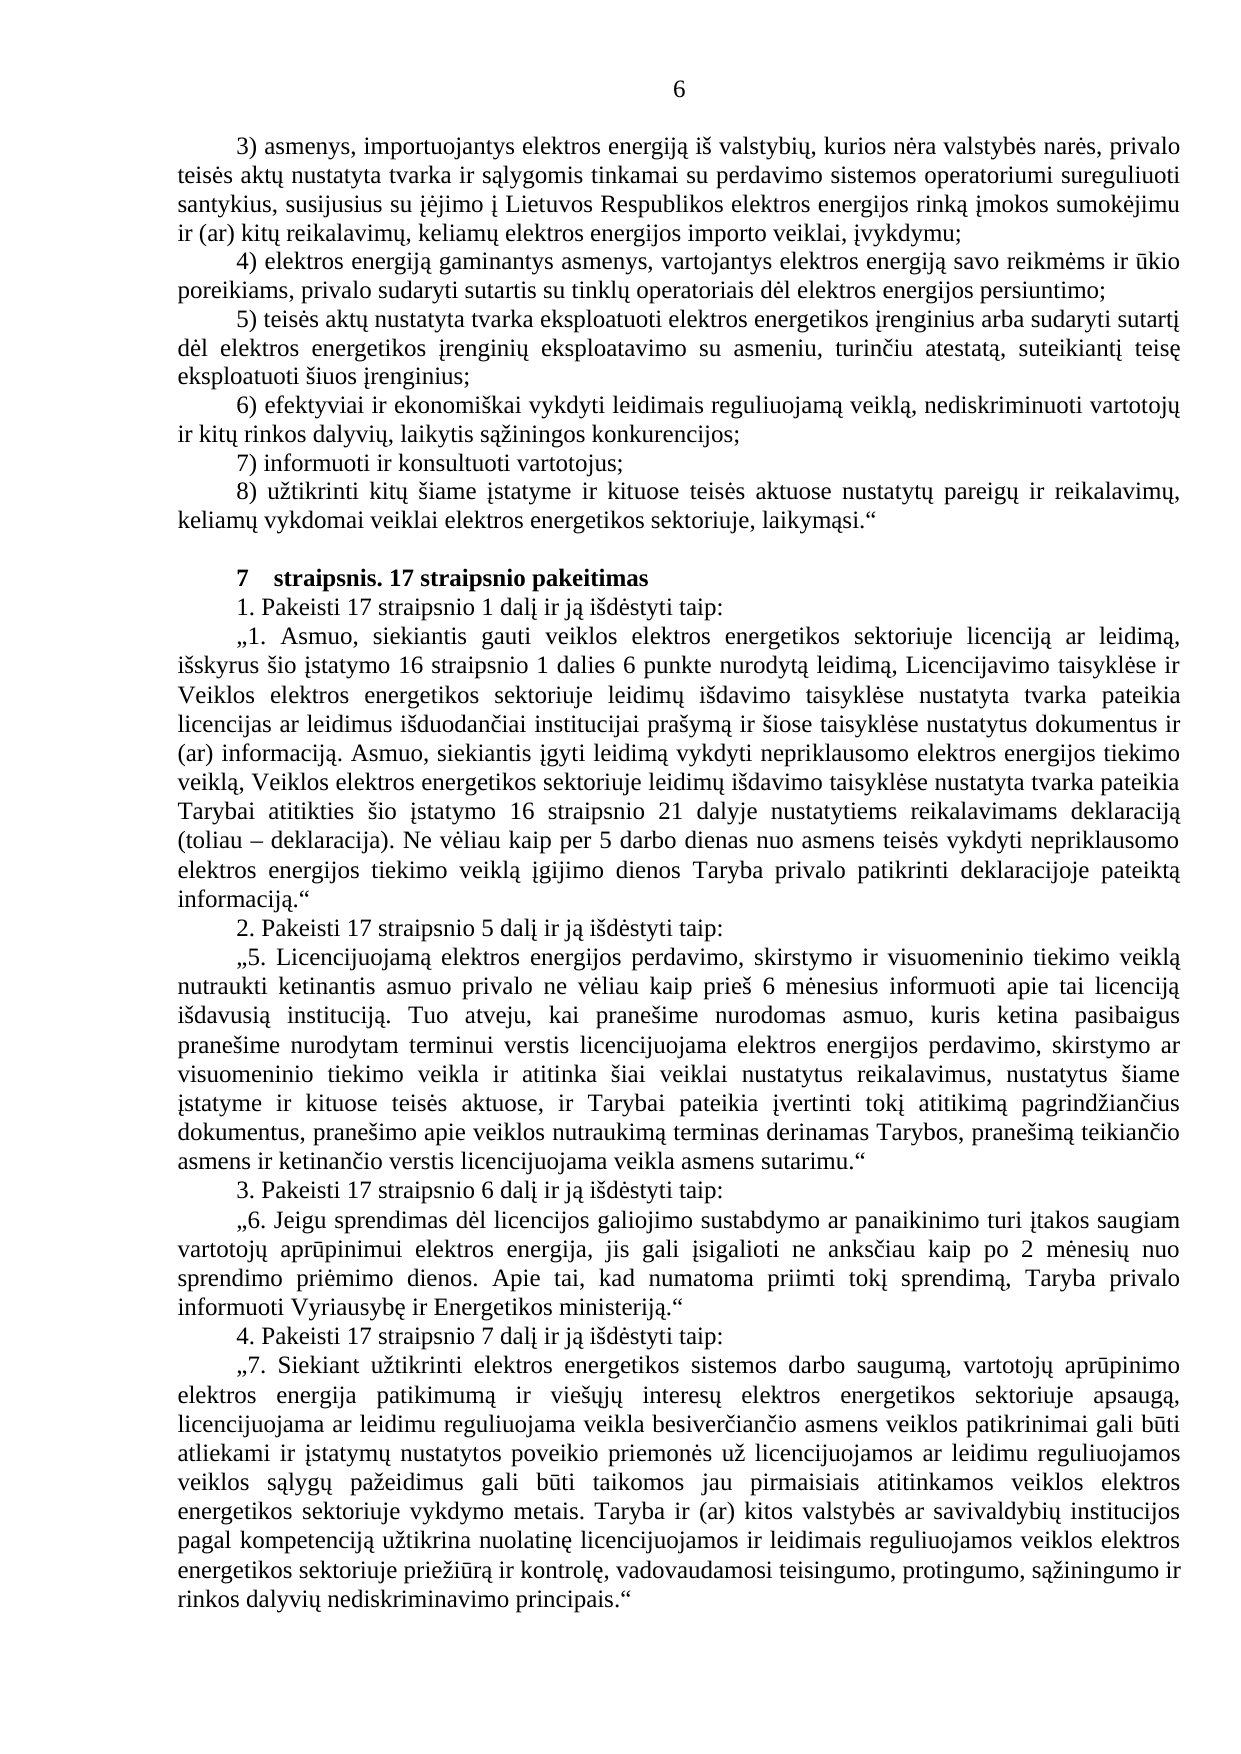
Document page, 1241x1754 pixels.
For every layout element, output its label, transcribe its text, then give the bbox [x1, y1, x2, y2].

text „6. Jeigu sprendimas dėl licencijos galiojimo sustabdymo ar panaikinimo turi įtakos saugiam vartotojų aprūpinimui elektros energija, jis gali įsigalioti ne anksčiau kaip po 2 mėnesių nuo sprendimo priėmimo dienos. Apie tai, kad numatoma priimti tokį sprendimą, Taryba privalo informuoti Vyriausybę ir Energetikos ministeriją.“ [177, 1205, 1181, 1321]
text „7. Siekiant užtikrinti elektros energetikos sistemos darbo saugumą, vartotojų aprūpinimo elektros energija patikimumą ir viešųjų interesų elektros energetikos sektoriuje apsaugą, licencijuojama ar leidimu reguliuojama veikla besiverčiančio asmens veiklos patikrinimai gali būti atliekami ir įstatymų nustatytos poveikio priemonės už licencijuojamos ar leidimu reguliuojamos veiklos sąlygų pažeidimus gali būti taikomos jau pirmaisiais atitinkamos veiklos elektros energetikos sektoriuje vykdymo metais. Taryba ir (ar) kitos valstybės ar savivaldybių institucijos pagal kompetenciją užtikrina nuolatinę licencijuojamos ir leidimais reguliuojamos veiklos elektros energetikos sektoriuje priežiūrą ir kontrolę, vadovaudamosi teisingumo, protingumo, sąžiningumo ir rinkos dalyvių nediskriminavimo principais.“ [177, 1351, 1181, 1613]
text „5. Licencijuojamą elektros energijos perdavimo, skirstymo ir visuomeninio tiekimo veiklą nutraukti ketinantis asmuo privalo ne vėliau kaip prieš 6 mėnesius informuoti apie tai licenciją išdavusią instituciją. Tuo atveju, kai pranešime nurodomas asmuo, kuris ketina pasibaigus pranešime nurodytam terminui verstis licencijuojama elektros energijos perdavimo, skirstymo ar visuomeninio tiekimo veikla ir atitinka šiai veiklai nustatytus reikalavimus, nustatytus šiame įstatyme ir kituose teisės aktuose, ir Tarybai pateikia įvertinti tokį atitikimą pagrindžiančius dokumentus, pranešimo apie veiklos nutraukimą terminas derinamas Tarybos, pranešimą teikiančio asmens ir ketinančio verstis licencijuojama veikla asmens sutarimu.“ [177, 942, 1181, 1176]
text 3. Pakeisti 17 straipsnio 6 dalį ir ją išdėstyti taip: [177, 1176, 1181, 1205]
text 4. Pakeisti 17 straipsnio 7 dalį ir ją išdėstyti taip: [177, 1321, 1181, 1351]
text 4) elektros energiją gaminantys asmenys, vartojantys elektros energiją savo reikmėms ir ūkio poreikiams, privalo sudaryti sutartis su tinklų operatoriais dėl elektros energijos persiuntimo; [177, 246, 1181, 304]
text 1. Pakeisti 17 straipsnio 1 dalį ir ją išdėstyti taip: [177, 592, 1181, 621]
text 2. Pakeisti 17 straipsnio 5 dalį ir ją išdėstyti taip: [177, 913, 1181, 942]
text 3) asmenys, importuojantys elektros energiją iš valstybių, kurios nėra valstybės narės, privalo teisės aktų nustatyta tvarka ir sąlygomis tinkamai su perdavimo sistemos operatoriumi sureguliuoti santykius, susijusius su įėjimo į Lietuvos Respublikos elektros energijos rinką įmokos sumokėjimu ir (ar) kitų reikalavimų, keliamų elektros energijos importo veiklai, įvykdymu; [177, 131, 1181, 246]
text 7 straipsnis. 17 straipsnio pakeitimas [236, 563, 1181, 592]
text 5) teisės aktų nustatyta tvarka eksploatuoti elektros energetikos įrenginius arba sudaryti sutartį dėl elektros energetikos įrenginių eksploatavimo su asmeniu, turinčiu atestatą, suteikiantį teisę eksploatuoti šiuos įrenginius; [177, 304, 1181, 390]
text 8) užtikrinti kitų šiame įstatyme ir kituose teisės aktuose nustatytų pareigų ir reikalavimų, keliamų vykdomai veiklai elektros energetikos sektoriuje, laikymąsi.“ [177, 476, 1181, 534]
text 6) efektyviai ir ekonomiškai vykdyti leidimais reguliuojamą veiklą, nediskriminuoti vartotojų ir kitų rinkos dalyvių, laikytis sąžiningos konkurencijos; [177, 390, 1181, 448]
text „1. Asmuo, siekiantis gauti veiklos elektros energetikos sektoriuje licenciją ar leidimą, išskyrus šio įstatymo 16 straipsnio 1 dalies 6 punkte nurodytą leidimą, Licencijavimo taisyklėse ir Veiklos elektros energetikos sektoriuje leidimų išdavimo taisyklėse nustatyta tvarka pateikia licencijas ar leidimus išduodančiai institucijai prašymą ir šiose taisyklėse nustatytus dokumentus ir (ar) informaciją. Asmuo, siekiantis įgyti leidimą vykdyti nepriklausomo elektros energijos tiekimo veiklą, Veiklos elektros energetikos sektoriuje leidimų išdavimo taisyklėse nustatyta tvarka pateikia Tarybai atitikties šio įstatymo 16 straipsnio 21 dalyje nustatytiems reikalavimams deklaraciją (toliau – deklaracija). Ne vėliau kaip per 5 darbo dienas nuo asmens teisės vykdyti nepriklausomo elektros energijos tiekimo veiklą įgijimo dienos Taryba privalo patikrinti deklaracijoje pateiktą informaciją.“ [177, 621, 1181, 913]
text 7) informuoti ir konsultuoti vartotojus; [177, 448, 1181, 476]
